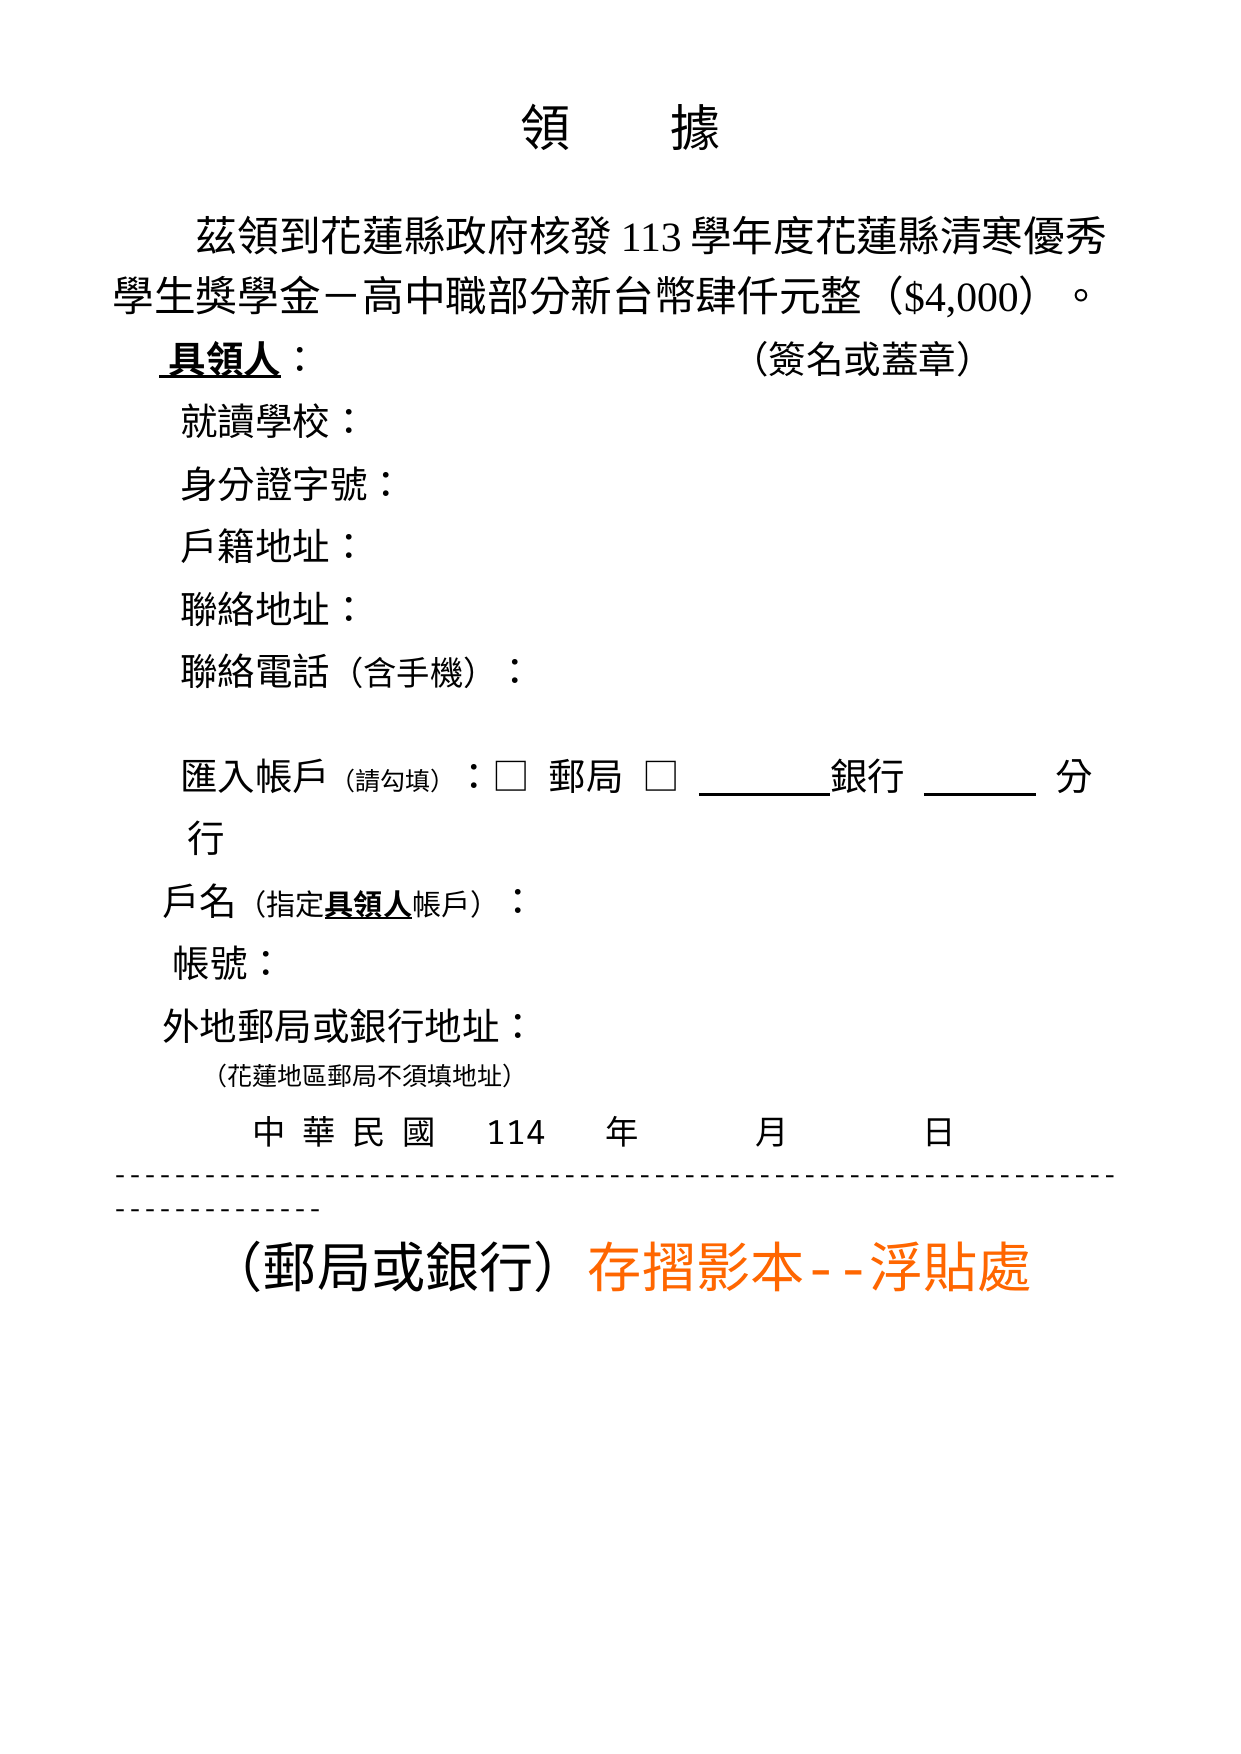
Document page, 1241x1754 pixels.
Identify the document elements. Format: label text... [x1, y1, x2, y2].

text 戶名（指定具領人帳戶）： [112, 865, 1128, 927]
text 外地郵局或銀行地址： [112, 990, 1128, 1052]
text 領 據 [112, 89, 1128, 161]
text 就讀學校： [112, 386, 1128, 448]
text 聯絡電話（含手機）： [112, 636, 1128, 698]
text --------------------------------------------------------------------------------- [112, 1157, 1128, 1225]
text （郵局或銀行）存摺影本--浮貼處 [112, 1225, 1128, 1303]
text 帳號： [112, 927, 1128, 990]
text 身分證字號： [112, 448, 1128, 511]
text 匯入帳戶（請勾填）：□ 郵局 □ 銀行 分行 [112, 740, 1128, 865]
text （花蓮地區郵局不須填地址） [112, 1052, 1128, 1094]
text 茲領到花蓮縣政府核發113學年度花蓮縣清寒優秀學生獎學金－高中職部分新台幣肆仟元整（$4,000）。 [112, 203, 1128, 323]
text 聯絡地址： [112, 573, 1128, 636]
text 中 華 民 國 114 年 月 日 [112, 1094, 1128, 1157]
text 具領人： （簽名或蓋章） [112, 323, 1128, 386]
text 戶籍地址： [112, 511, 1128, 573]
